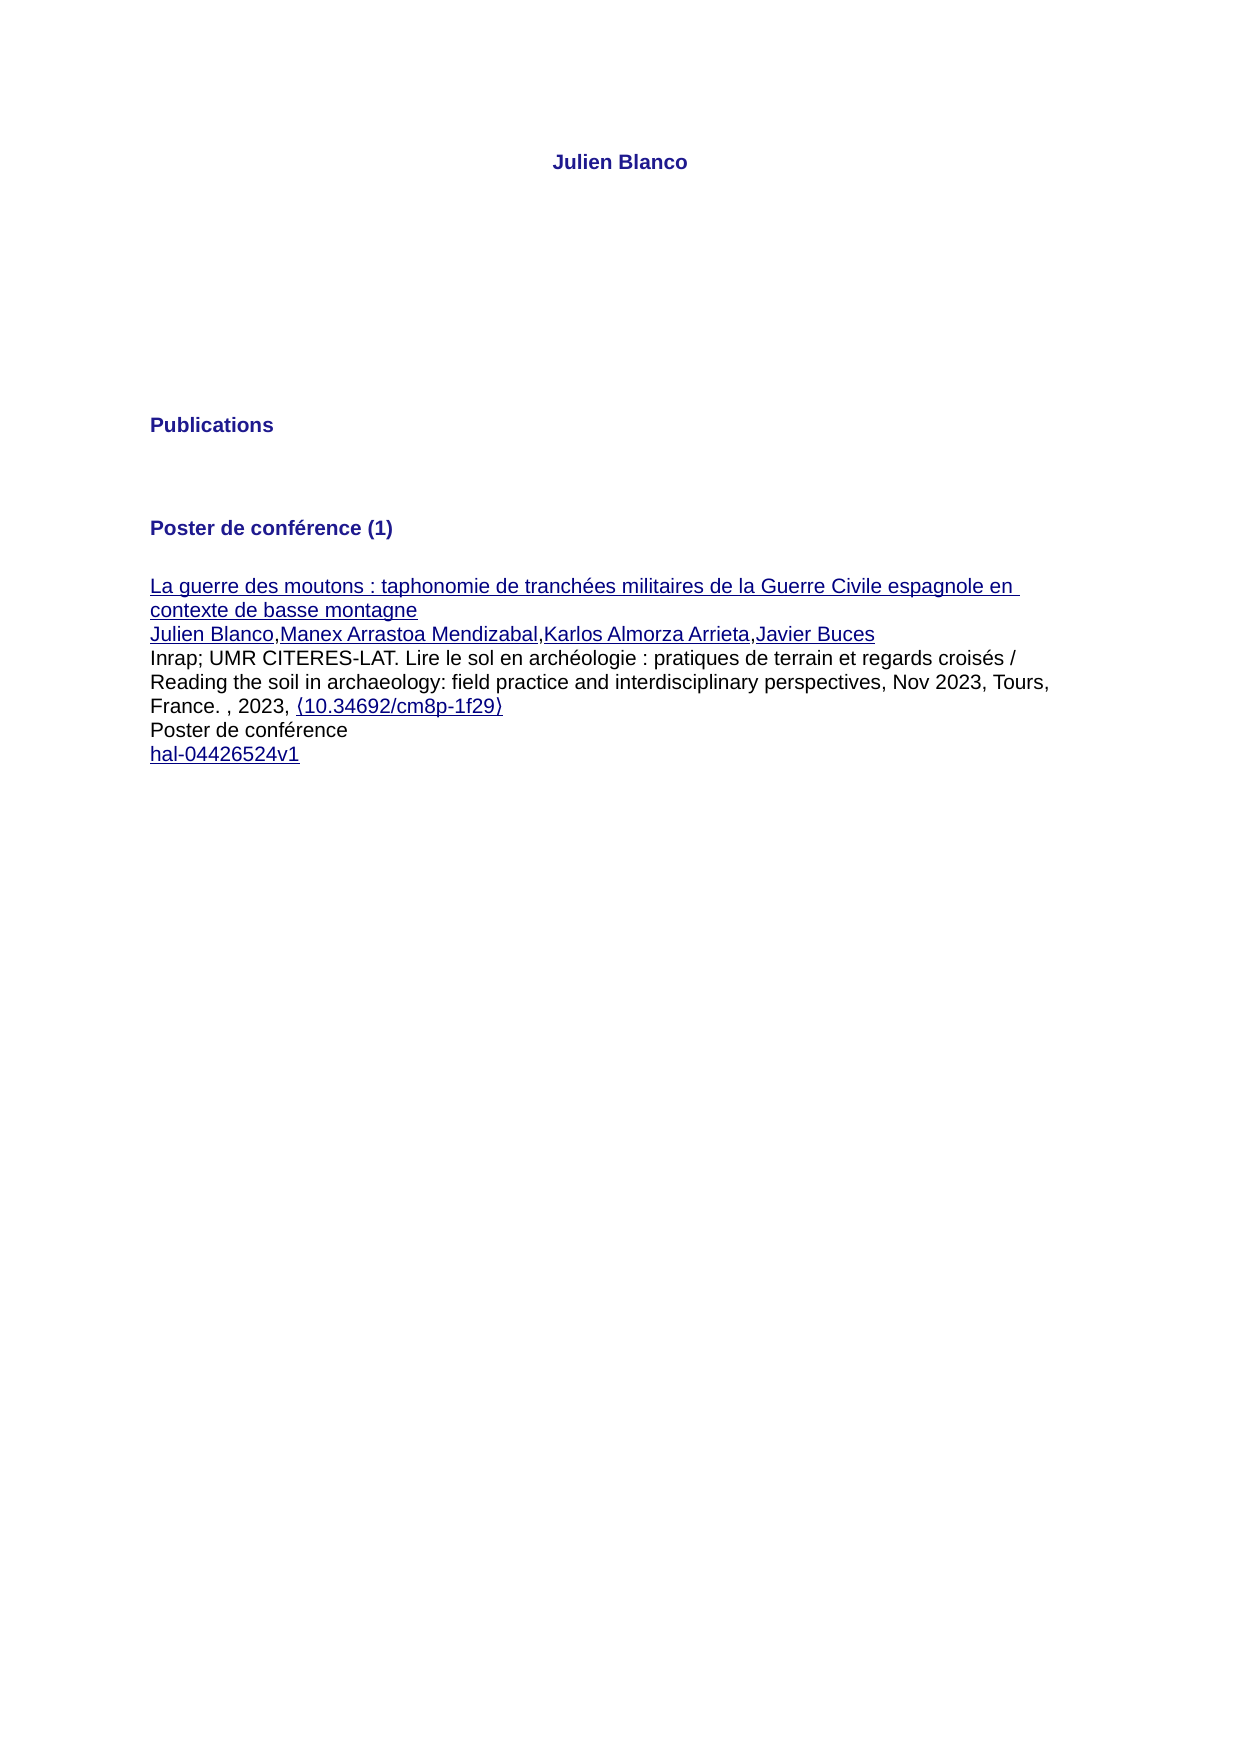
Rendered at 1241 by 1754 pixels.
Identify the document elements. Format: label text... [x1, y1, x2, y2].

subtitle Publications [150, 412, 1090, 436]
subtitle Julien Blanco [150, 150, 1090, 174]
subtitle Poster de conférence (1) [150, 516, 1090, 539]
table_header La guerre des moutons : taphonomie de tranchées militaires de la Guerre Civile espagnole en contexte de basse montagne Julien Blanco,Manex Arrastoa Mendizabal,Karlos Almorza Arrieta,Javier Buces Inrap; UMR CITERES-LAT. Lire le sol en archéologie : pratiques de terrain et regards croisés / Reading the soil in archaeology: field practice and interdisciplinary perspectives, Nov 2023, Tours, France. , 2023, ⟨10.34692/cm8p-1f29⟩ Poster de conférence hal-04426524v1 [150, 574, 1090, 766]
